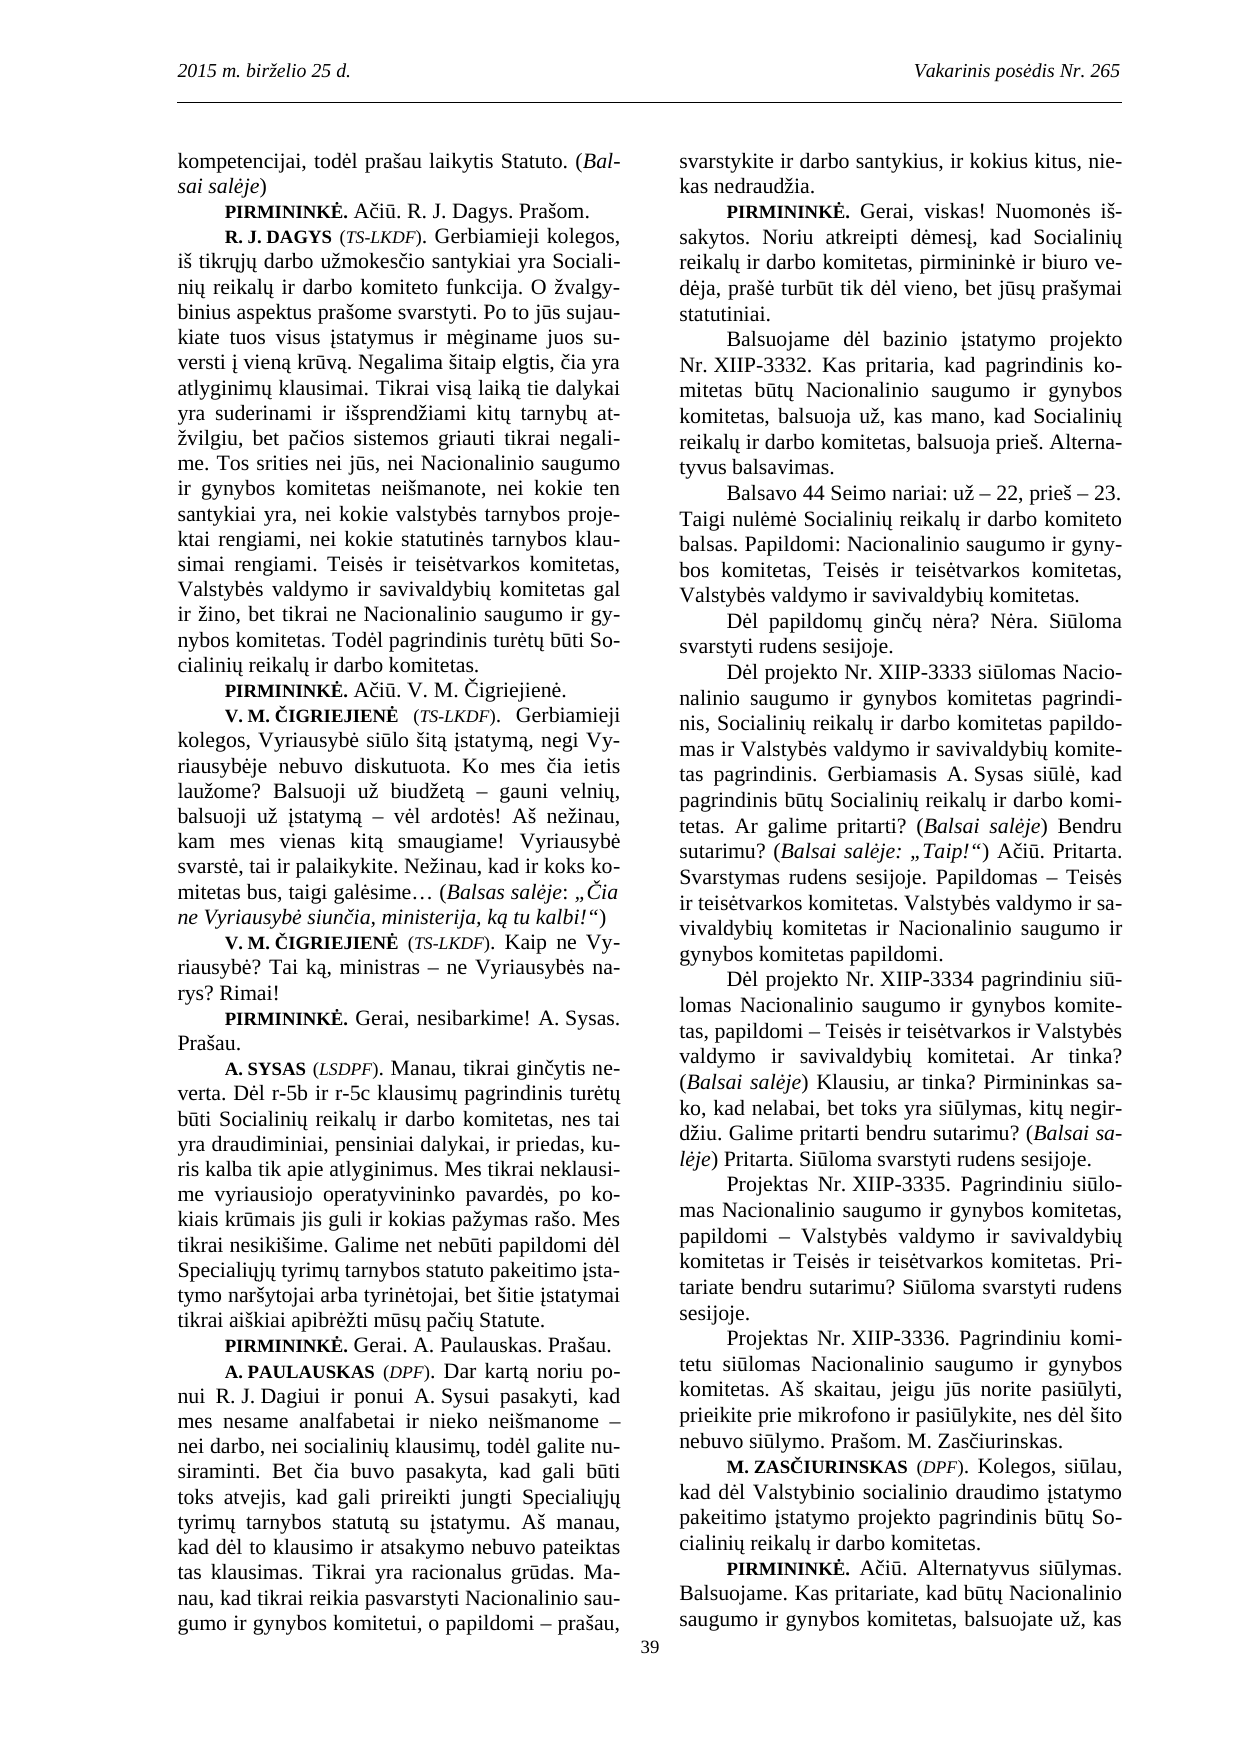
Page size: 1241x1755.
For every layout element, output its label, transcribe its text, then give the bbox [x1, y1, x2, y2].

text A. SYSAS (LSDPF). Ma­nau, tik­rai gin­čy­tis ne­ver­ta. Dėl r-5b ir r-5c klau­si­mų pa­grin­di­nis tu­rė­tų bū­ti So­cia­li­nių rei­ka­lų ir dar­bo ko­mi­te­tas, nes tai yra drau­di­mi­niai, pen­si­niai da­ly­kai, ir prie­das, ku­ris kal­ba tik apie at­ly­gi­ni­mus. Mes tik­rai ne­klau­si­me vy­riau­sio­jo ope­ra­ty­vi­nin­ko pa­var­dės, po ko­kiais krū­mais jis gu­li ir ko­kias pa­žy­mas ra­šo. Mes tik­rai ne­si­ki­ši­me. Ga­li­me net ne­bū­ti pa­pil­do­mi dėl Spe­cia­lių­jų ty­ri­mų tar­ny­bos sta­tu­to pa­kei­ti­mo įsta­ty­mo nar­šy­to­jai ar­ba ty­ri­nė­to­jai, bet ši­tie įsta­ty­mai tik­rai aiš­kiai api­brėž­ti mū­sų pa­čių Sta­tu­te. [177, 1055, 620, 1332]
text Bal­sa­vo 44 Sei­mo na­riai: už – 22, prieš – 23. Tai­gi nu­lė­mė So­cia­li­nių rei­ka­lų ir dar­bo ko­mi­te­to bal­sas. Pa­pil­do­mi: Na­cio­na­li­nio sau­gu­mo ir gy­ny­bos ko­mi­te­tas, Tei­sės ir tei­sėt­var­kos ko­mi­te­tas, Val­s­ty­bės val­dy­mo ir sa­vi­val­dy­bių ko­mi­te­tas. [679, 480, 1122, 608]
text Dėl pa­pil­do­mų gin­čų nė­ra? Nė­ra. Siū­lo­ma svars­ty­ti ru­dens se­si­jo­je. [679, 608, 1122, 659]
text V. M. ČIGRIEJIENĖ (TS-LKDF). Ger­bia­mie­ji ko­le­gos, Vy­riau­sy­bė siū­lo ši­tą įsta­ty­mą, ne­gi Vy­riau­sy­bė­je ne­bu­vo dis­ku­tuo­ta. Ko mes čia ie­tis lau­žo­me? Bal­suo­ji už biu­dže­tą – gau­ni vel­nių, bal­suo­ji už įsta­ty­mą – vėl ar­do­tės! Aš ne­ži­nau, kam mes vie­nas ki­tą smau­gia­me! Vy­riau­sy­bė svar­s­tė, tai ir pa­lai­ky­ki­te. Ne­ži­nau, kad ir koks ko­mi­te­tas bus, tai­gi ga­lė­si­me… (Bal­sas sa­lė­je: „Čia ne Vy­riau­sy­bė siun­čia, mi­nis­te­ri­ja, ką tu kal­bi!“) [177, 702, 620, 929]
text PIRMININKĖ. Ačiū. R. J. Da­gys. Pra­šom. [177, 198, 620, 223]
text M. ZASČIURINSKAS (DPF). Ko­le­gos, siū­lau, kad dėl Vals­ty­bi­nio so­cia­li­nio drau­di­mo įsta­ty­mo pa­kei­ti­mo įsta­ty­mo pro­jek­to pa­grin­di­nis bū­tų So­cia­li­nių rei­ka­lų ir dar­bo ko­mi­te­tas. [679, 1453, 1122, 1555]
text PIRMININKĖ. Ge­rai, vis­kas! Nuo­mo­nės iš­sa­ky­tos. No­riu at­kreip­ti dė­me­sį, kad So­cia­li­nių rei­ka­lų ir dar­bo ko­mi­te­tas, pir­mi­nin­kė ir biu­ro ve­dė­ja, pra­šė tur­būt tik dėl vie­no, bet jū­sų pra­šy­mai sta­tu­ti­niai. [679, 198, 1122, 326]
text Dėl pro­jek­to Nr. XIIP-3334 pa­grin­di­niu siū­lo­mas Na­cio­na­li­nio sau­gu­mo ir gy­ny­bos ko­mi­te­tas, pa­pil­do­mi – Tei­sės ir tei­sėt­var­kos ir Vals­ty­bės val­dy­mo ir sa­vi­val­dy­bių ko­mi­te­tai. Ar tin­ka? (Bal­sai sa­lė­je) Klau­siu, ar tin­ka? Pir­mi­nin­kas sa­ko, kad ne­la­bai, bet toks yra siū­ly­mas, ki­tų ne­gir­džiu. Ga­li­me pri­tar­ti ben­dru su­ta­ri­mu? (Bal­sai sa­lė­je) Pri­tar­ta. Siū­lo­ma svars­ty­ti ru­dens se­si­jo­je. [679, 966, 1122, 1171]
text PIRMININKĖ. Ačiū. Al­ter­na­ty­vus siū­ly­mas. Bal­suo­ja­me. Kas pri­ta­ria­te, kad bū­tų Na­cio­na­li­nio sau­gu­mo ir gy­ny­bos ko­mi­te­tas, bal­suo­ja­te už, kas [679, 1555, 1122, 1631]
text Bal­suo­ja­me dėl ba­zi­nio įsta­ty­mo pro­jek­to Nr. XIIP-3332. Kas pri­ta­ria, kad pa­grin­di­nis ko­mi­te­tas bū­tų Na­cio­na­li­nio sau­gu­mo ir gy­ny­bos ko­mi­te­tas, bal­suo­ja už, kas ma­no, kad So­cia­li­nių rei­ka­lų ir dar­bo ko­mi­te­tas, bal­suo­ja prieš. Al­ter­na­ty­vus bal­sa­vi­mas. [679, 326, 1122, 480]
text kom­pe­ten­ci­jai, to­dėl pra­šau lai­ky­tis Sta­tu­to. (Bal­sai sa­lė­je) [177, 148, 620, 198]
text PIRMININKĖ. Ačiū. V. M. Čig­rie­jie­nė. [177, 677, 620, 702]
text A. PAULAUSKAS (DPF). Dar kar­tą no­riu po­nui R. J. Da­giui ir po­nui A. Sy­sui pa­sa­ky­ti, kad mes ne­sa­me an­al­fa­betai ir nie­ko ne­iš­ma­no­me – nei dar­bo, nei so­cia­li­nių klau­si­mų, to­dėl ga­li­te nu­si­ra­min­ti. Bet čia bu­vo pa­sa­ky­ta, kad ga­li bū­ti toks at­ve­jis, kad ga­li pri­reik­ti jung­ti Spe­cia­lių­jų ty­ri­mų tar­ny­bos sta­tu­tą su įsta­ty­mu. Aš ma­nau, kad dėl to klau­si­mo ir at­sa­ky­mo ne­bu­vo pa­teik­tas tas klau­si­mas. Tik­rai yra ra­cio­na­lus grū­das. Ma­nau, kad tik­rai rei­kia pa­svars­ty­ti Na­cio­na­li­nio sau­gu­mo ir gy­ny­bos ko­mi­te­tui, o pa­pil­do­mi – pra­šau, [177, 1358, 620, 1635]
text R. J. DAGYS (TS-LKDF). Ger­bia­mie­ji ko­le­gos, iš tik­rų­jų dar­bo už­mo­kes­čio san­ty­kiai yra So­cia­li­nių rei­ka­lų ir dar­bo ko­mi­te­to funk­ci­ja. O žval­gy­bi­nius as­pek­tus pra­šo­me svars­ty­ti. Po to jūs su­jau­kia­te tuos vi­sus įsta­ty­mus ir mė­gi­na­me juos su­vers­ti į vie­ną krū­vą. Ne­ga­li­ma ši­taip elg­tis, čia yra at­ly­gi­ni­mų klau­si­mai. Tik­rai vi­są lai­ką tie da­ly­kai yra su­de­ri­na­mi ir iš­spren­džia­mi ki­tų tar­ny­bų at­žvil­giu, bet pa­čios sis­te­mos griau­ti tik­rai ne­ga­li­me. Tos sri­ties nei jūs, nei Na­cio­na­li­nio sau­gu­mo ir gy­ny­bos ko­mi­te­tas ne­iš­ma­no­te, nei ko­kie ten san­ty­kiai yra, nei ko­kie vals­ty­bės tar­ny­bos pro­je­ktai ren­gia­mi, nei ko­kie sta­tu­ti­nės tar­ny­bos klau­simai ren­gia­mi. Tei­sės ir tei­sėt­var­kos ko­mi­te­tas, Val­s­ty­bės val­dy­mo ir sa­vi­val­dy­bių ko­mi­te­tas gal ir ži­no, bet tik­rai ne Na­cio­na­li­nio sau­gu­mo ir gy­ny­bos ko­mi­te­tas. To­dėl pa­grin­di­nis tu­rė­tų bū­ti So­cia­li­nių rei­ka­lų ir dar­bo ko­mi­te­tas. [177, 223, 620, 677]
text V. M. ČIGRIEJIENĖ (TS-LKDF). Kaip ne Vy­riau­sy­bė? Tai ką, mi­nist­ras – ne Vy­riau­sy­bės na­rys? Ri­mai! [177, 929, 620, 1005]
text Dėl pro­jek­to Nr. XIIP-3333 siū­lo­mas Na­cio­na­li­nio sau­gu­mo ir gy­ny­bos ko­mi­te­tas pa­grin­di­nis, So­cia­li­nių rei­ka­lų ir dar­bo ko­mi­te­tas pa­pil­do­mas ir Vals­ty­bės val­dy­mo ir sa­vi­val­dy­bių ko­mi­te­tas pa­grin­di­nis. Ger­bia­ma­sis A. Sy­sas siū­lė, kad pa­grin­di­nis bū­tų So­cia­li­nių rei­ka­lų ir dar­bo ko­mi­te­tas. Ar ga­li­me pri­tar­ti? (Bal­sai sa­lė­je) Ben­dru su­ta­ri­mu? (Bal­sai sa­lė­je: „Taip!“) Ačiū. Pri­tar­ta. Svars­ty­mas ru­dens se­si­jo­je. Pa­pil­do­mas – Tei­sės ir tei­sėt­var­kos ko­mi­te­tas. Vals­ty­bės val­dy­mo ir sa­vi­val­dy­bių ko­mi­te­tas ir Na­cio­na­li­nio sau­gu­mo ir gy­ny­bos ko­mi­te­tas pa­pil­do­mi. [679, 659, 1122, 966]
text Pro­jek­tas Nr. XIIP-3336. Pa­grin­di­niu ko­mi­te­tu siū­lo­mas Na­cio­na­li­nio sau­gu­mo ir gy­ny­bos ko­mi­te­tas. Aš skai­tau, jei­gu jūs no­ri­te pa­siū­ly­ti, pri­ei­ki­te prie mik­ro­fo­no ir pa­siū­ly­ki­te, nes dėl ši­to ne­bu­vo siū­ly­mo. Pra­šom. M. Zas­čiu­rins­kas. [679, 1325, 1122, 1453]
text Pro­jek­tas Nr. XIIP-3335. Pa­grin­di­niu siū­lo­mas Na­cio­na­li­nio sau­gu­mo ir gy­ny­bos ko­mi­te­tas, pa­pil­do­mi – Vals­ty­bės val­dy­mo ir sa­vi­val­dy­bių ko­mi­te­tas ir Tei­sės ir tei­sėt­var­kos ko­mi­te­tas. Pri­ta­ria­te ben­dru su­ta­ri­mu? Siū­lo­ma svars­ty­ti ru­dens se­si­jo­je. [679, 1171, 1122, 1325]
text PIRMININKĖ. Ge­rai, ne­si­bar­ki­me! A. Sy­sas. Pra­šau. [177, 1005, 620, 1055]
text svars­ty­ki­te ir dar­bo san­ty­kius, ir ko­kius ki­tus, nie­kas ne­drau­džia. [679, 148, 1122, 198]
text PIRMININKĖ. Ge­rai. A. Pau­laus­kas. Pra­šau. [177, 1332, 620, 1358]
